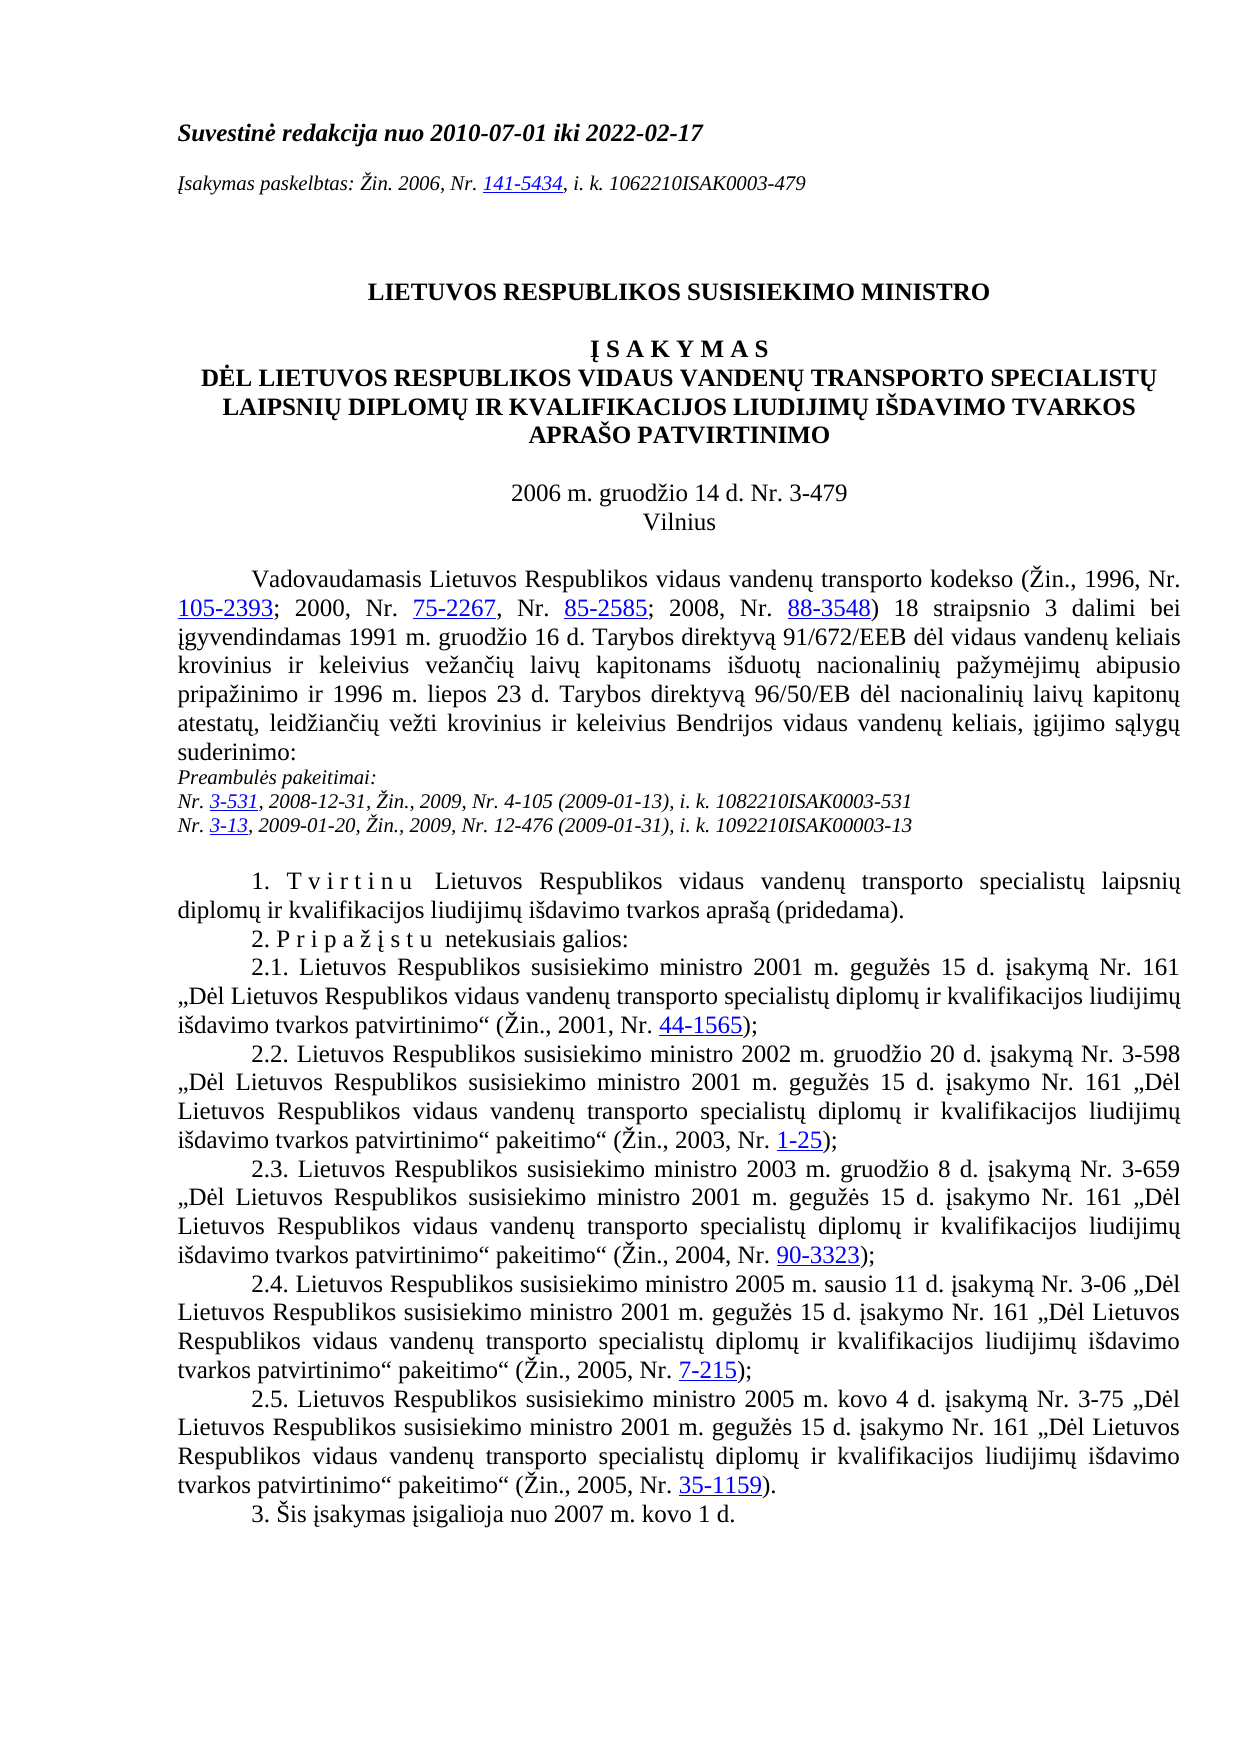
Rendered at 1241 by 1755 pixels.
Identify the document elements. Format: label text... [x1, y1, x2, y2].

text 2006 m. gruodžio 14 d. Nr. 3-479 [177, 478, 1181, 507]
text Įsakymas paskelbtas: Žin. 2006, Nr. 141-5434, i. k. 1062210ISAK0003-479 [177, 171, 1181, 195]
text Nr. 3-531, 2008-12-31, Žin., 2009, Nr. 4-105 (2009-01-13), i. k. 1082210ISAK0003-531 [177, 789, 1181, 813]
text Suvestinė redakcija nuo 2010-07-01 iki 2022-02-17 [177, 118, 1181, 147]
text Į S A K Y M A S [177, 334, 1181, 363]
text DĖL LIETUVOS RESPUBLIKOS VIDAUS VANDENŲ TRANSPORTO SPECIALISTŲ LAIPSNIŲ DIPLOMŲ IR KVALIFIKACIJOS LIUDIJIMŲ IŠDAVIMO TVARKOS APRAŠO PATVIRTINIMO [177, 363, 1181, 449]
text 2.1. Lietuvos Respublikos susisiekimo ministro 2001 m. gegužės 15 d. įsakymą Nr. 161 „Dėl Lietuvos Respublikos vidaus vandenų transporto specialistų diplomų ir kvalifikacijos liudijimų išdavimo tvarkos patvirtinimo“ (Žin., 2001, Nr. 44-1565); [177, 952, 1181, 1039]
text Nr. 3-13, 2009-01-20, Žin., 2009, Nr. 12-476 (2009-01-31), i. k. 1092210ISAK00003-13 [177, 813, 1181, 837]
text Vadovaudamasis Lietuvos Respublikos vidaus vandenų transporto kodekso (Žin., 1996, Nr. 105-2393; 2000, Nr. 75-2267, Nr. 85-2585; 2008, Nr. 88-3548) 18 straipsnio 3 dalimi bei įgyvendindamas 1991 m. gruodžio 16 d. Tarybos direktyvą 91/672/EEB dėl vidaus vandenų keliais krovinius ir keleivius vežančių laivų kapitonams išduotų nacionalinių pažymėjimų abipusio pripažinimo ir 1996 m. liepos 23 d. Tarybos direktyvą 96/50/EB dėl nacionalinių laivų kapitonų atestatų, leidžiančių vežti krovinius ir keleivius Bendrijos vidaus vandenų keliais, įgijimo sąlygų suderinimo: [177, 564, 1181, 765]
text 2.5. Lietuvos Respublikos susisiekimo ministro 2005 m. kovo 4 d. įsakymą Nr. 3-75 „Dėl Lietuvos Respublikos susisiekimo ministro 2001 m. gegužės 15 d. įsakymo Nr. 161 „Dėl Lietuvos Respublikos vidaus vandenų transporto specialistų diplomų ir kvalifikacijos liudijimų išdavimo tvarkos patvirtinimo“ pakeitimo“ (Žin., 2005, Nr. 35-1159). [177, 1384, 1181, 1499]
text 2.3. Lietuvos Respublikos susisiekimo ministro 2003 m. gruodžio 8 d. įsakymą Nr. 3-659 „Dėl Lietuvos Respublikos susisiekimo ministro 2001 m. gegužės 15 d. įsakymo Nr. 161 „Dėl Lietuvos Respublikos vidaus vandenų transporto specialistų diplomų ir kvalifikacijos liudijimų išdavimo tvarkos patvirtinimo“ pakeitimo“ (Žin., 2004, Nr. 90-3323); [177, 1154, 1181, 1269]
text Preambulės pakeitimai: [177, 765, 1181, 789]
text 2.4. Lietuvos Respublikos susisiekimo ministro 2005 m. sausio 11 d. įsakymą Nr. 3-06 „Dėl Lietuvos Respublikos susisiekimo ministro 2001 m. gegužės 15 d. įsakymo Nr. 161 „Dėl Lietuvos Respublikos vidaus vandenų transporto specialistų diplomų ir kvalifikacijos liudijimų išdavimo tvarkos patvirtinimo“ pakeitimo“ (Žin., 2005, Nr. 7-215); [177, 1269, 1181, 1384]
text Vilnius [177, 507, 1181, 535]
text 1. Tvirtinu Lietuvos Respublikos vidaus vandenų transporto specialistų laipsnių diplomų ir kvalifikacijos liudijimų išdavimo tvarkos aprašą (pridedama). [177, 866, 1181, 924]
text 3. Šis įsakymas įsigalioja nuo 2007 m. kovo 1 d. [177, 1499, 1181, 1527]
text LIETUVOS RESPUBLIKOS SUSISIEKIMO MINISTRO [177, 277, 1181, 305]
text 2. Pripažįstu netekusiais galios: [177, 924, 1181, 952]
text 2.2. Lietuvos Respublikos susisiekimo ministro 2002 m. gruodžio 20 d. įsakymą Nr. 3-598 „Dėl Lietuvos Respublikos susisiekimo ministro 2001 m. gegužės 15 d. įsakymo Nr. 161 „Dėl Lietuvos Respublikos vidaus vandenų transporto specialistų diplomų ir kvalifikacijos liudijimų išdavimo tvarkos patvirtinimo“ pakeitimo“ (Žin., 2003, Nr. 1-25); [177, 1039, 1181, 1154]
